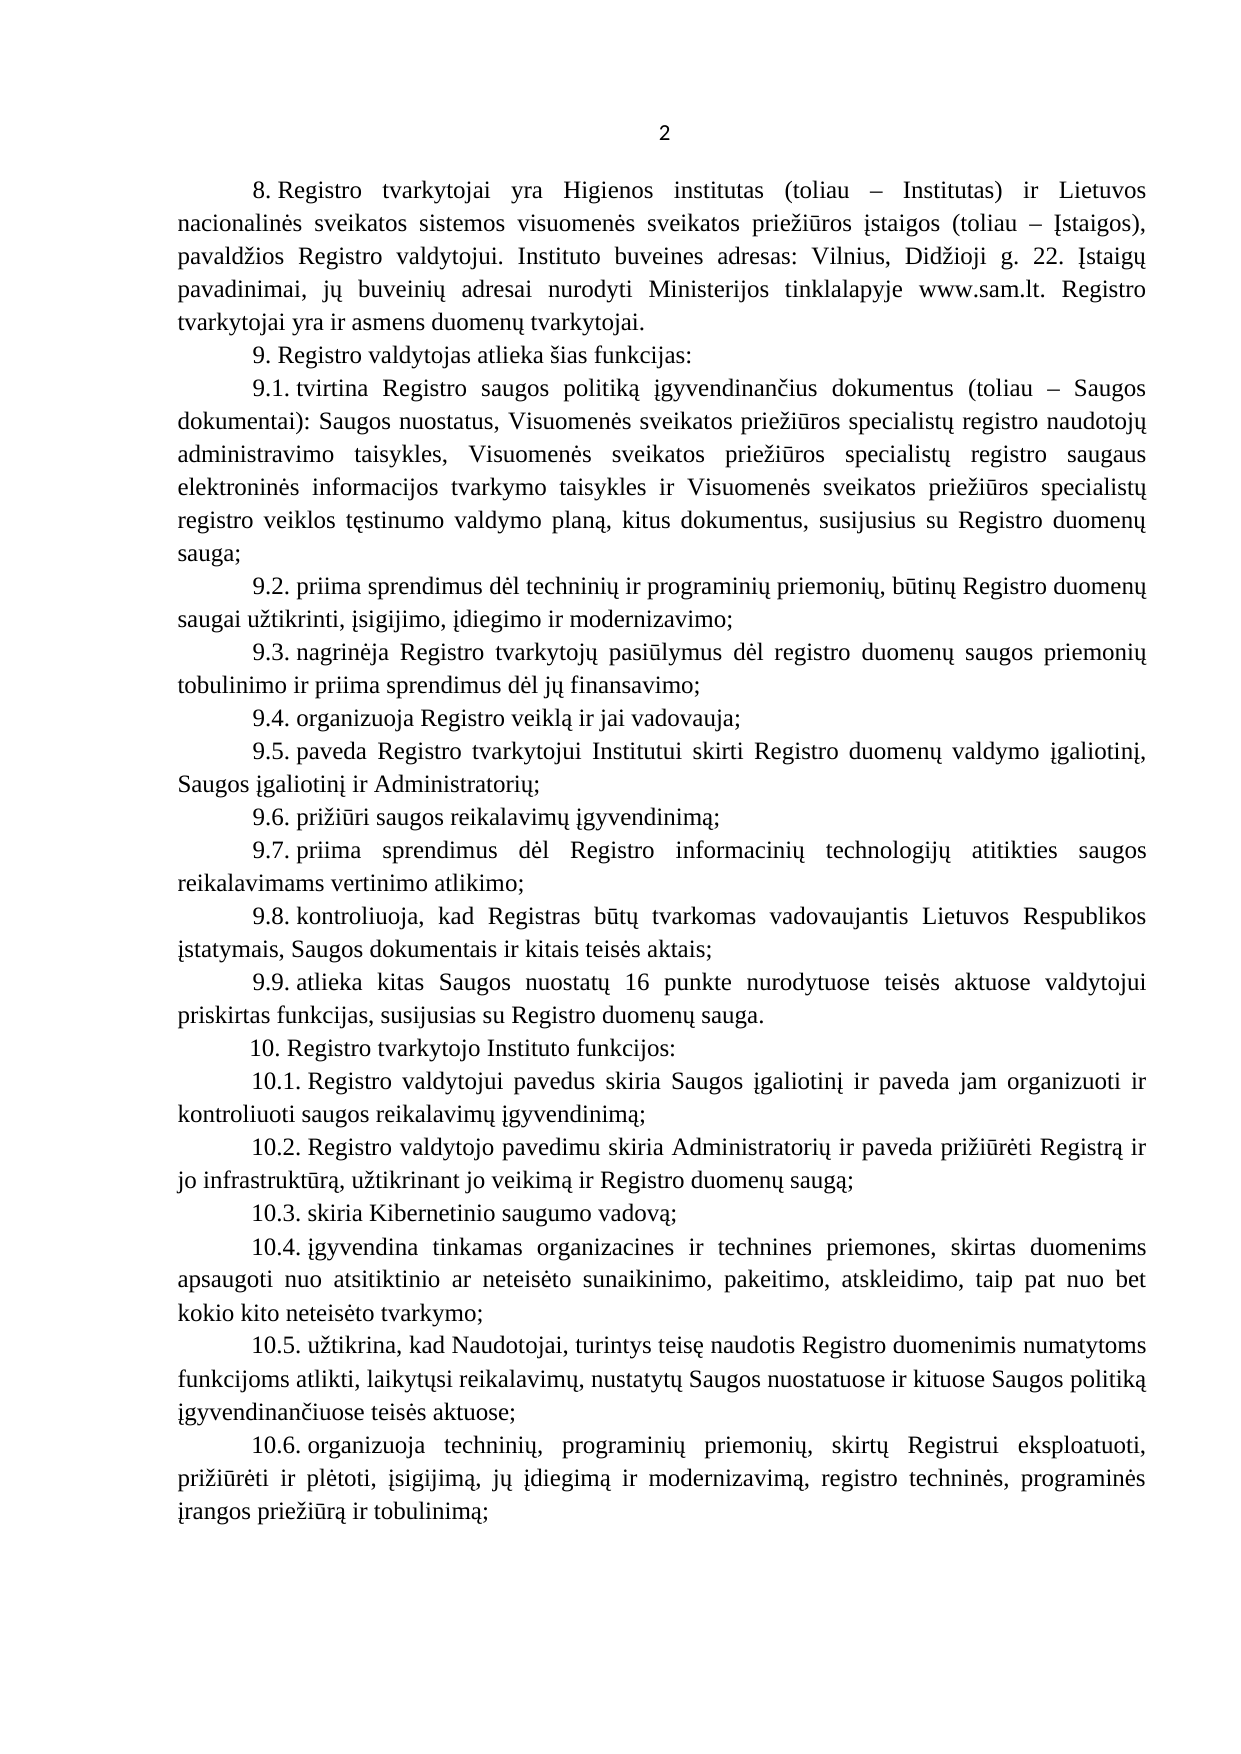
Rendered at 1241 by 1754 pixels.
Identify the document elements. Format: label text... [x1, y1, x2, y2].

text 10.3. skiria Kibernetinio saugumo vadovą; [177, 1198, 1147, 1227]
text 9.8. kontroliuoja, kad Registras būtų tvarkomas vadovaujantis Lietuvos Respublikos įstatymais, Saugos dokumentais ir kitais teisės aktais; [177, 901, 1147, 963]
text 9.5. paveda Registro tvarkytojui Institutui skirti Registro duomenų valdymo įgaliotinį, Saugos įgaliotinį ir Administratorių; [177, 736, 1147, 798]
text 9.3. nagrinėja Registro tvarkytojų pasiūlymus dėl registro duomenų saugos priemonių tobulinimo ir priima sprendimus dėl jų finansavimo; [177, 637, 1147, 699]
text 9.1. tvirtina Registro saugos politiką įgyvendinančius dokumentus (toliau – Saugos dokumentai): Saugos nuostatus, Visuomenės sveikatos priežiūros specialistų registro naudotojų administravimo taisykles, Visuomenės sveikatos priežiūros specialistų registro saugaus elektroninės informacijos tvarkymo taisykles ir Visuomenės sveikatos priežiūros specialistų registro veiklos tęstinumo valdymo planą, kitus dokumentus, susijusius su Registro duomenų sauga; [177, 373, 1147, 567]
text 9.9. atlieka kitas Saugos nuostatų 16 punkte nurodytuose teisės aktuose valdytojui priskirtas funkcijas, susijusias su Registro duomenų sauga. [177, 967, 1147, 1029]
text 9.7. priima sprendimus dėl Registro informacinių technologijų atitikties saugos reikalavimams vertinimo atlikimo; [177, 835, 1147, 897]
text 8. Registro tvarkytojai yra Higienos institutas (toliau – Institutas) ir Lietuvos nacionalinės sveikatos sistemos visuomenės sveikatos priežiūros įstaigos (toliau – Įstaigos), pavaldžios Registro valdytojui. Instituto buveines adresas: Vilnius, Didžioji g. 22. Įstaigų pavadinimai, jų buveinių adresai nurodyti Ministerijos tinklalapyje www.sam.lt. Registro tvarkytojai yra ir asmens duomenų tvarkytojai. [177, 175, 1147, 336]
text 9.2. priima sprendimus dėl techninių ir programinių priemonių, būtinų Registro duomenų saugai užtikrinti, įsigijimo, įdiegimo ir modernizavimo; [177, 571, 1147, 633]
text 10.2. Registro valdytojo pavedimu skiria Administratorių ir paveda prižiūrėti Registrą ir jo infrastruktūrą, užtikrinant jo veikimą ir Registro duomenų saugą; [177, 1132, 1147, 1194]
text 10.1. Registro valdytojui pavedus skiria Saugos įgaliotinį ir paveda jam organizuoti ir kontroliuoti saugos reikalavimų įgyvendinimą; [177, 1066, 1147, 1128]
text 10. Registro tvarkytojo Instituto funkcijos: [177, 1033, 1147, 1062]
text 9.4. organizuoja Registro veiklą ir jai vadovauja; [177, 703, 1147, 732]
text 10.4. įgyvendina tinkamas organizacines ir technines priemones, skirtas duomenims apsaugoti nuo atsitiktinio ar neteisėto sunaikinimo, pakeitimo, atskleidimo, taip pat nuo bet kokio kito neteisėto tvarkymo; [177, 1232, 1147, 1326]
text 9.6. prižiūri saugos reikalavimų įgyvendinimą; [177, 802, 1147, 831]
text 10.6. organizuoja techninių, programinių priemonių, skirtų Registrui eksploatuoti, prižiūrėti ir plėtoti, įsigijimą, jų įdiegimą ir modernizavimą, registro techninės, programinės įrangos priežiūrą ir tobulinimą; [177, 1430, 1147, 1524]
text 9. Registro valdytojas atlieka šias funkcijas: [177, 340, 1147, 369]
text 10.5. užtikrina, kad Naudotojai, turintys teisę naudotis Registro duomenimis numatytoms funkcijoms atlikti, laikytųsi reikalavimų, nustatytų Saugos nuostatuose ir kituose Saugos politiką įgyvendinančiuose teisės aktuose; [177, 1331, 1147, 1425]
